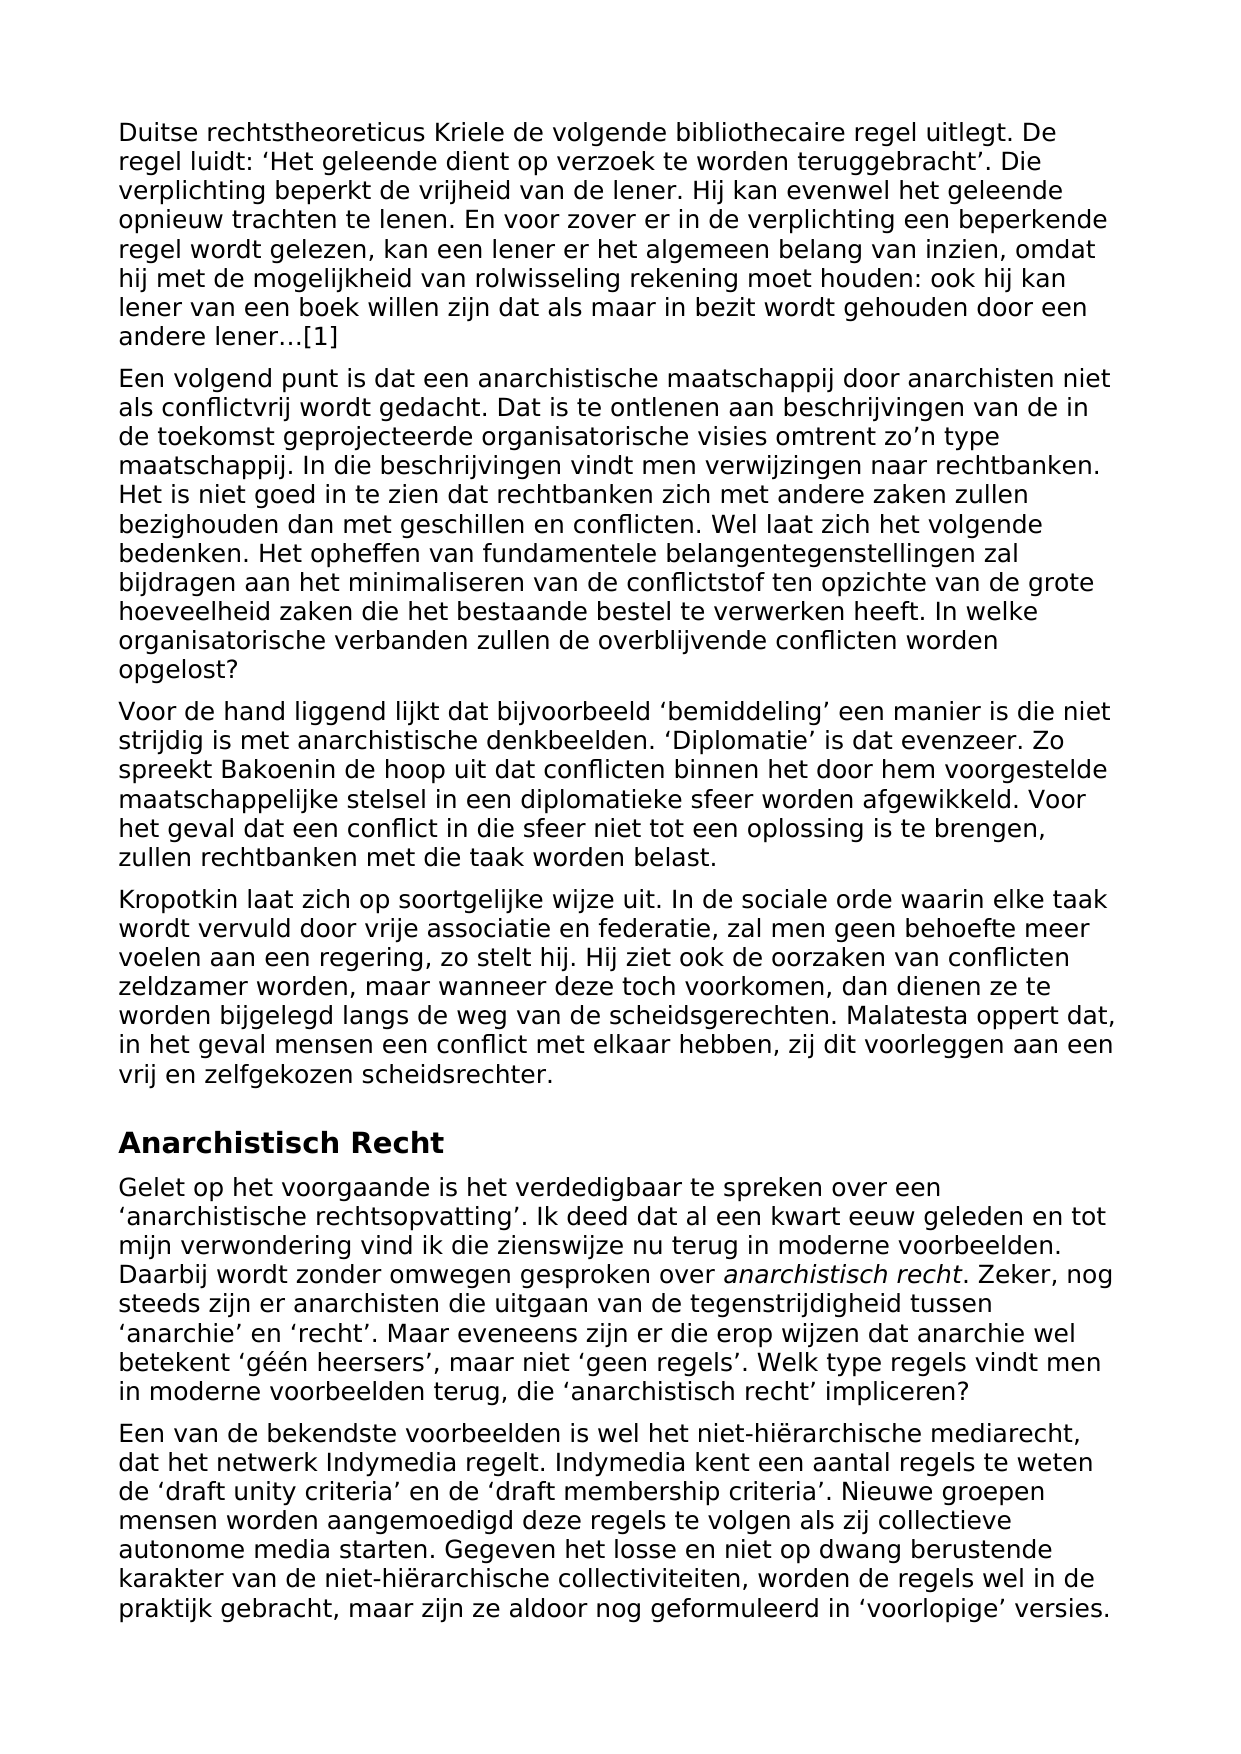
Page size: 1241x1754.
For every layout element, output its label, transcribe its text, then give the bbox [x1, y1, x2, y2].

subtitle Anarchistisch Recht [118, 1126, 1122, 1160]
text Duitse rechtstheoreticus Kriele de volgende bibliothecaire regel uitlegt. De regel luidt: ‘Het geleende dient op verzoek te worden teruggebracht’. Die verplichting beperkt de vrijheid van de lener. Hij kan evenwel het geleende opnieuw trachten te lenen. En voor zover er in de verplichting een beperkende regel wordt gelezen, kan een lener er het algemeen belang van inzien, omdat hij met de mogelijkheid van rolwisseling rekening moet houden: ook hij kan lener van een boek willen zijn dat als maar in bezit wordt gehouden door een andere lener…[1] [118, 118, 1122, 351]
text Een van de bekendste voorbeelden is wel het niet-hiërarchische mediarecht, dat het netwerk Indymedia regelt. Indymedia kent een aantal regels te weten de ‘draft unity criteria’ en de ‘draft membership criteria’. Nieuwe groepen mensen worden aangemoedigd deze regels te volgen als zij collectieve autonome media starten. Gegeven het losse en niet op dwang berustende karakter van de niet-hiërarchische collectiviteiten, worden de regels wel in de praktijk gebracht, maar zijn ze aldoor nog geformuleerd in ‘voorlopige’ versies. [118, 1419, 1122, 1623]
text Kropotkin laat zich op soortgelijke wijze uit. In de sociale orde waarin elke taak wordt vervuld door vrije associatie en federatie, zal men geen behoefte meer voelen aan een regering, zo stelt hij. Hij ziet ook de oorzaken van conflicten zeldzamer worden, maar wanneer deze toch voorkomen, dan dienen ze te worden bijgelegd langs de weg van de scheidsgerechten. Malatesta oppert dat, in het geval mensen een conflict met elkaar hebben, zij dit voorleggen aan een vrij en zelfgekozen scheidsrechter. [118, 885, 1122, 1089]
text Gelet op het voorgaande is het verdedigbaar te spreken over een ‘anarchistische rechtsopvatting’. Ik deed dat al een kwart eeuw geleden en tot mijn verwondering vind ik die zienswijze nu terug in moderne voorbeelden. Daarbij wordt zonder omwegen gesproken over anarchistisch recht. Zeker, nog steeds zijn er anarchisten die uitgaan van de tegenstrijdigheid tussen ‘anarchie’ en ‘recht’. Maar eveneens zijn er die erop wijzen dat anarchie wel betekent ‘géén heersers’, maar niet ‘geen regels’. Welk type regels vindt men in moderne voorbeelden terug, die ‘anarchistisch recht’ impliceren? [118, 1173, 1122, 1406]
text Voor de hand liggend lijkt dat bijvoorbeeld ‘bemiddeling’ een manier is die niet strijdig is met anarchistische denkbeelden. ‘Diplomatie’ is dat evenzeer. Zo spreekt Bakoenin de hoop uit dat conflicten binnen het door hem voorgestelde maatschappelijke stelsel in een diplomatieke sfeer worden afgewikkeld. Voor het geval dat een conflict in die sfeer niet tot een oplossing is te brengen, zullen rechtbanken met die taak worden belast. [118, 697, 1122, 872]
text Een volgend punt is dat een anarchistische maatschappij door anarchisten niet als conflictvrij wordt gedacht. Dat is te ontlenen aan beschrijvingen van de in de toekomst geprojecteerde organisatorische visies omtrent zo’n type maatschappij. In die beschrijvingen vindt men verwijzingen naar rechtbanken. Het is niet goed in te zien dat rechtbanken zich met andere zaken zullen bezighouden dan met geschillen en conflicten. Wel laat zich het volgende bedenken. Het opheffen van fundamentele belangentegenstellingen zal bijdragen aan het minimaliseren van de conflictstof ten opzichte van de grote hoeveelheid zaken die het bestaande bestel te verwerken heeft. In welke organisatorische verbanden zullen de overblijvende conflicten worden opgelost? [118, 364, 1122, 685]
